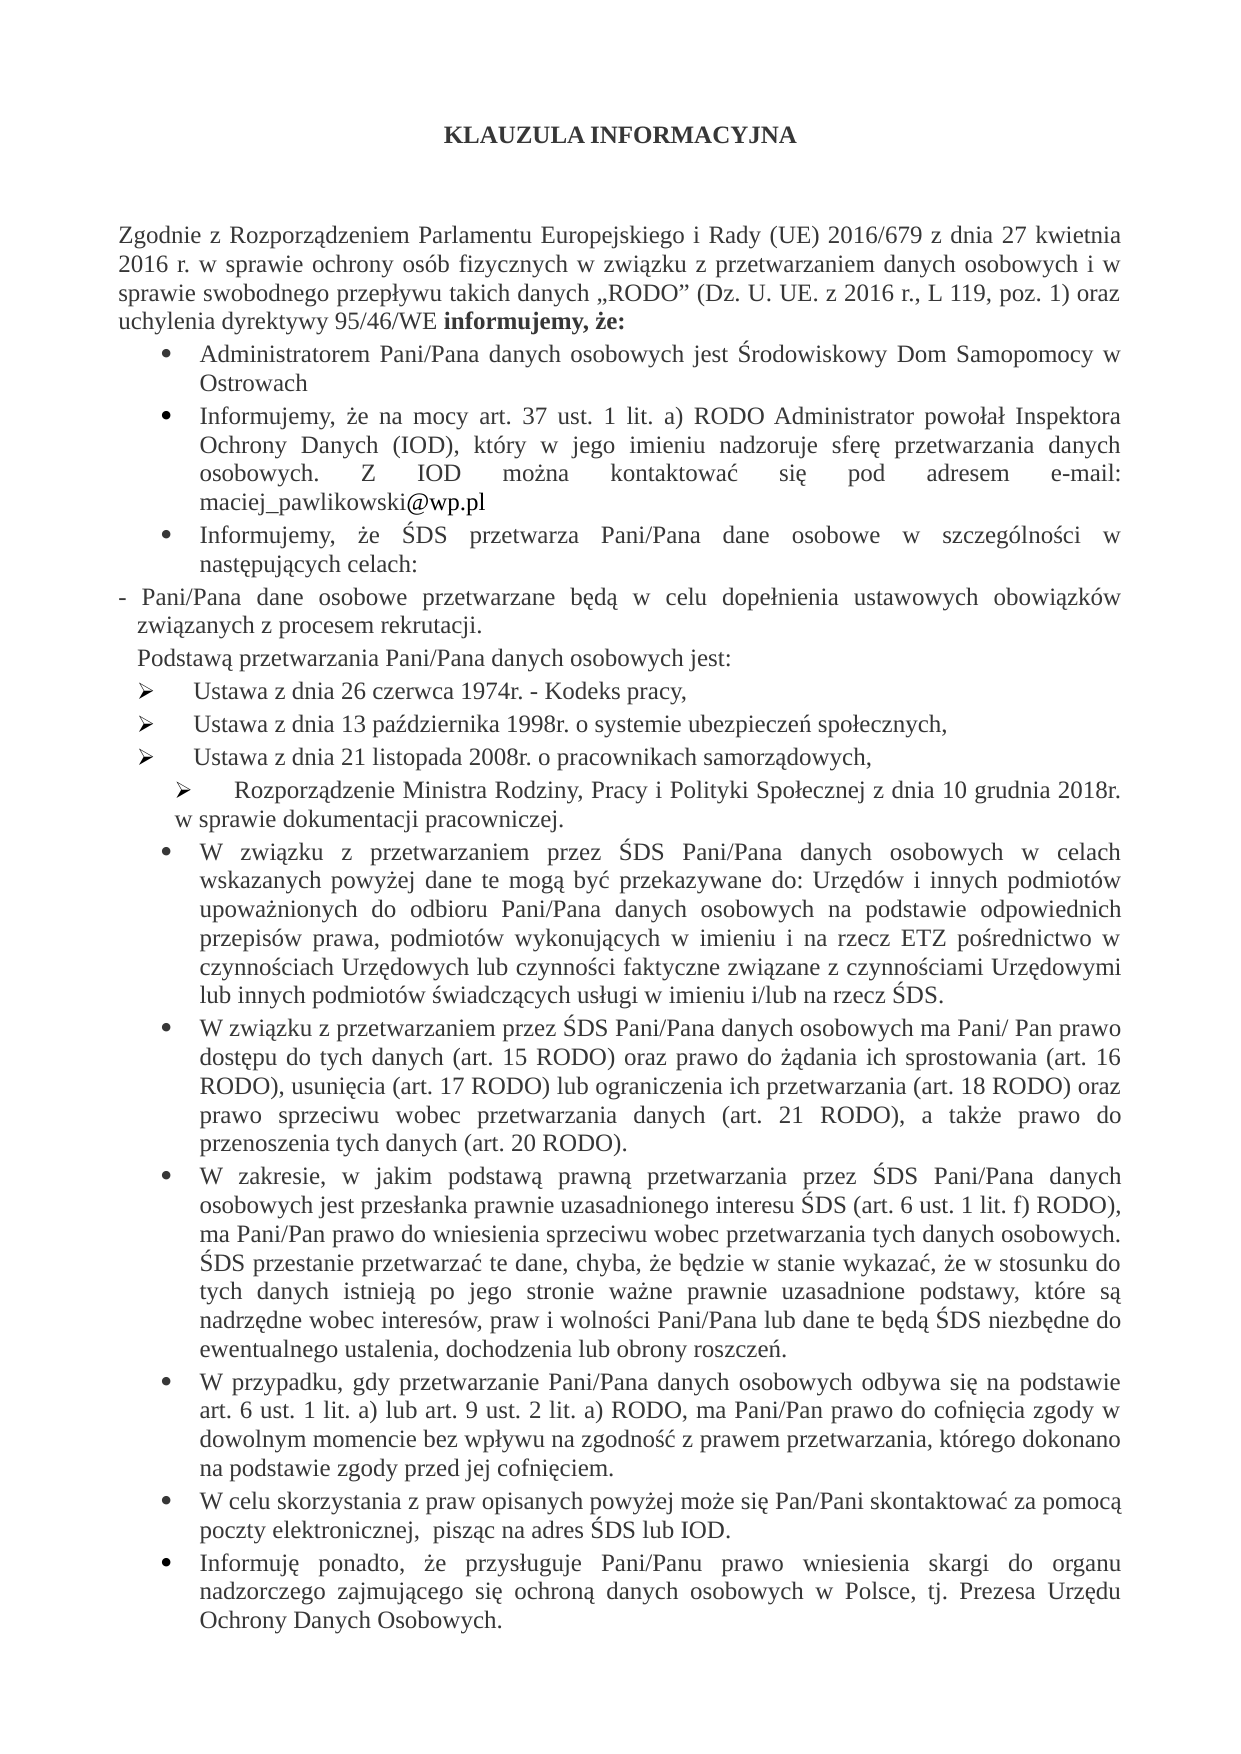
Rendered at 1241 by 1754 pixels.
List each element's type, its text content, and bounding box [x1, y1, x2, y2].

list W celu skorzystania z praw opisanych powyżej może się Pan/Pani skontaktować za pomocą poczty elektronicznej, pisząc na adres ŚDS lub IOD. [162, 1486, 1122, 1543]
list Informujemy, że ŚDS przetwarza Pani/Pana dane osobowe w szczególności w następujących celach: [162, 520, 1122, 578]
list W związku z przetwarzaniem przez ŚDS Pani/Pana danych osobowych w celach wskazanych powyżej dane te mogą być przekazywane do: Urzędów i innych podmiotów upoważnionych do odbioru Pani/Pana danych osobowych na podstawie odpowiednich przepisów prawa, podmiotów wykonujących w imieniu i na rzecz ETZ pośrednictwo w czynnościach Urzędowych lub czynności faktyczne związane z czynnościami Urzędowymi lub innych podmiotów świadczących usługi w imieniu i/lub na rzecz ŚDS. [162, 837, 1122, 1009]
list W przypadku, gdy przetwarzanie Pani/Pana danych osobowych odbywa się na podstawie art. 6 ust. 1 lit. a) lub art. 9 ust. 2 lit. a) RODO, ma Pani/Pan prawo do cofnięcia zgody w dowolnym momencie bez wpływu na zgodność z prawem przetwarzania, którego dokonano na podstawie zgody przed jej cofnięciem. [162, 1367, 1122, 1482]
list Ustawa z dnia 21 listopada 2008r. o pracownikach samorządowych, [137, 742, 1122, 771]
list Administratorem Pani/Pana danych osobowych jest Środowiskowy Dom Samopomocy w Ostrowach [162, 339, 1122, 397]
list Informujemy, że na mocy art. 37 ust. 1 lit. a) RODO Administrator powołał Inspektora Ochrony Danych (IOD), który w jego imieniu nadzoruje sferę przetwarzania danych osobowych. Z IOD można kontaktować się pod adresem e-mail: maciej_pawlikowski@wp.pl [162, 401, 1122, 516]
text Zgodnie z Rozporządzeniem Parlamentu Europejskiego i Rady (UE) 2016/679 z dnia 27 kwietnia 2016 r. w sprawie ochrony osób fizycznych w związku z przetwarzaniem danych osobowych i w sprawie swobodnego przepływu takich danych „RODO” (Dz. U. UE. z 2016 r., L 119, poz. 1) oraz uchylenia dyrektywy 95/46/WE informujemy, że: [118, 220, 1122, 335]
list Rozporządzenie Ministra Rodziny, Pracy i Polityki Społecznej z dnia 10 grudnia 2018r. w sprawie dokumentacji pracowniczej. [174, 775, 1122, 833]
list Ustawa z dnia 26 czerwca 1974r. - Kodeks pracy, [137, 676, 1122, 705]
list W związku z przetwarzaniem przez ŚDS Pani/Pana danych osobowych ma Pani/ Pan prawo dostępu do tych danych (art. 15 RODO) oraz prawo do żądania ich sprostowania (art. 16 RODO), usunięcia (art. 17 RODO) lub ograniczenia ich przetwarzania (art. 18 RODO) oraz prawo sprzeciwu wobec przetwarzania danych (art. 21 RODO), a także prawo do przenoszenia tych danych (art. 20 RODO). [162, 1013, 1122, 1157]
text Podstawą przetwarzania Pani/Pana danych osobowych jest: [137, 643, 1122, 672]
text KLAUZULA INFORMACYJNA [118, 118, 1122, 149]
text - Pani/Pana dane osobowe przetwarzane będą w celu dopełnienia ustawowych obowiązków związanych z procesem rekrutacji. [118, 582, 1122, 639]
list Informuję ponadto, że przysługuje Pani/Panu prawo wniesienia skargi do organu nadzorczego zajmującego się ochroną danych osobowych w Polsce, tj. Prezesa Urzędu Ochrony Danych Osobowych. [162, 1548, 1122, 1634]
list Ustawa z dnia 13 października 1998r. o systemie ubezpieczeń społecznych, [137, 709, 1122, 738]
list W zakresie, w jakim podstawą prawną przetwarzania przez ŚDS Pani/Pana danych osobowych jest przesłanka prawnie uzasadnionego interesu ŚDS (art. 6 ust. 1 lit. f) RODO), ma Pani/Pan prawo do wniesienia sprzeciwu wobec przetwarzania tych danych osobowych. ŚDS przestanie przetwarzać te dane, chyba, że będzie w stanie wykazać, że w stosunku do tych danych istnieją po jego stronie ważne prawnie uzasadnione podstawy, które są nadrzędne wobec interesów, praw i wolności Pani/Pana lub dane te będą ŚDS niezbędne do ewentualnego ustalenia, dochodzenia lub obrony roszczeń. [162, 1161, 1122, 1363]
